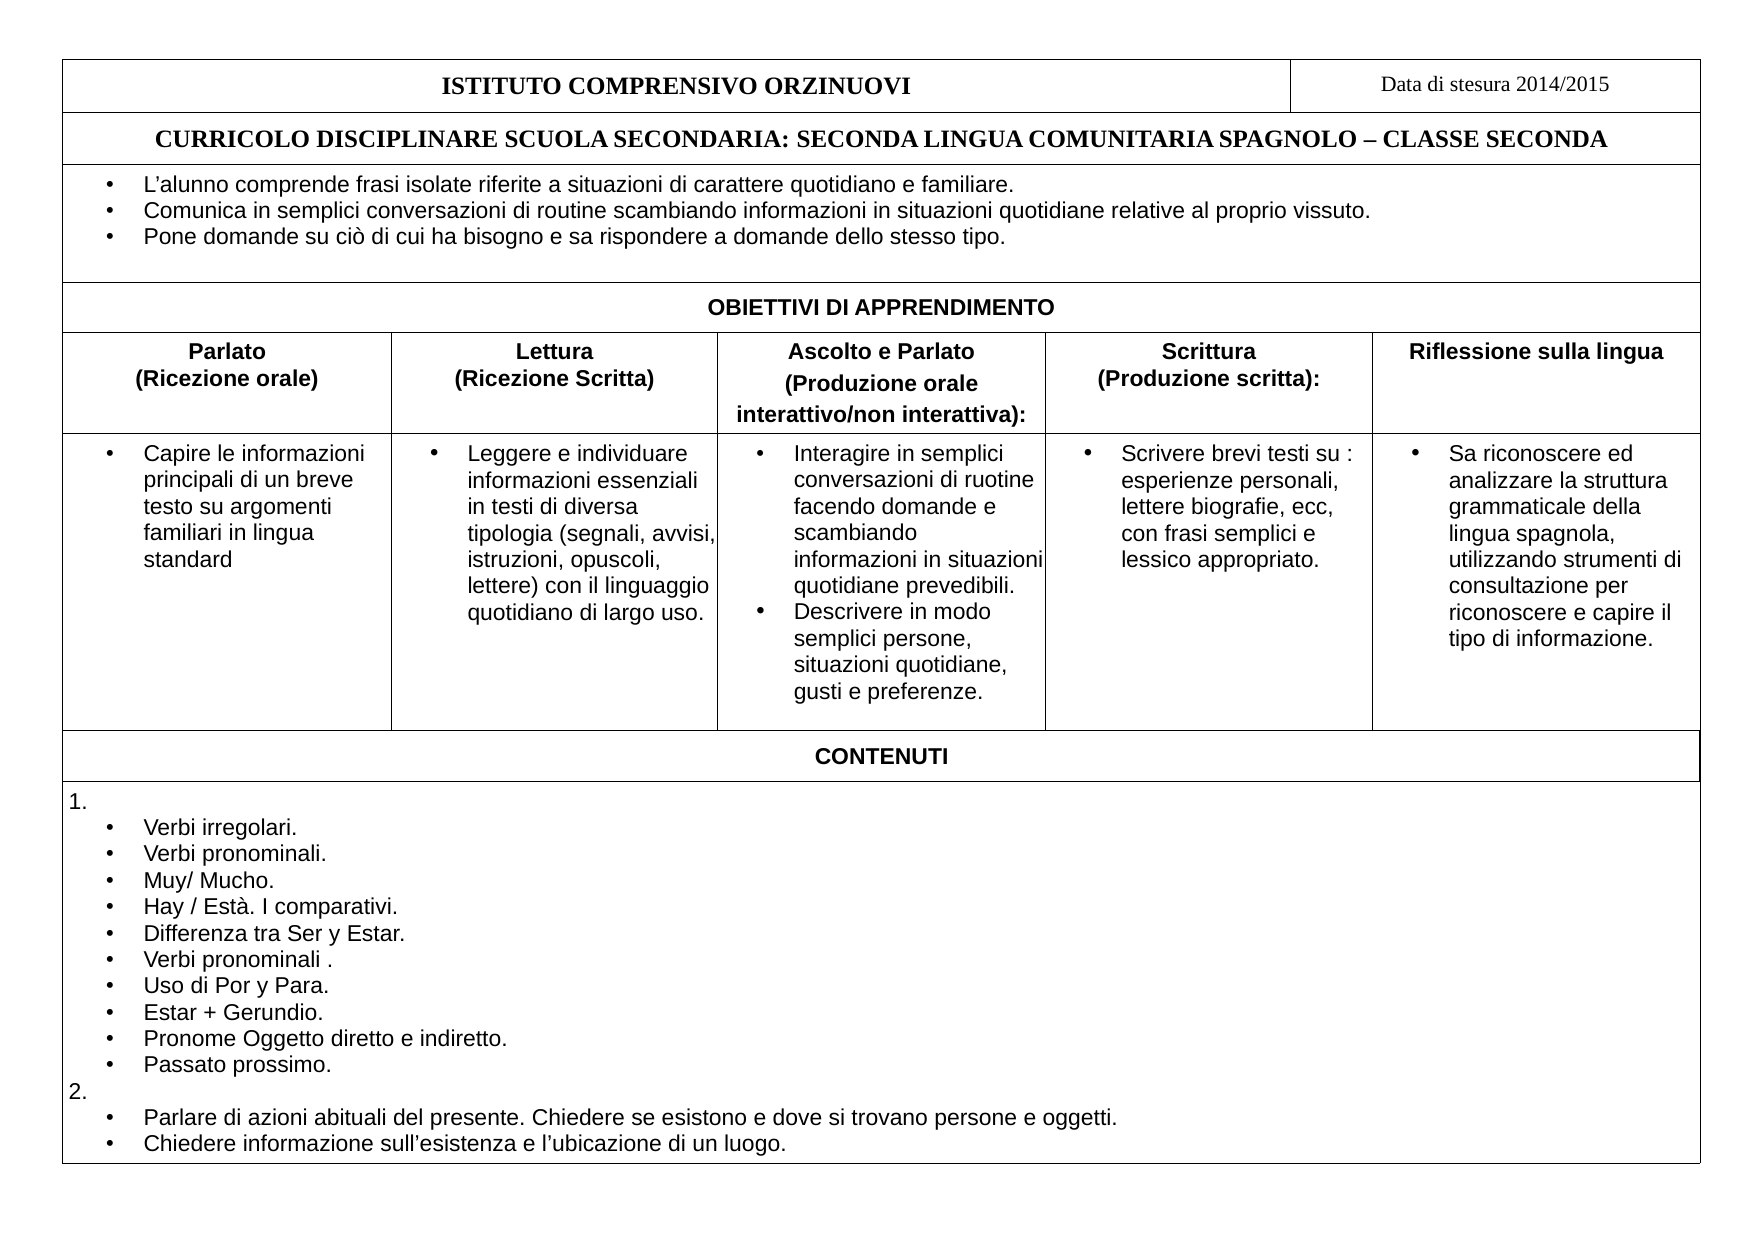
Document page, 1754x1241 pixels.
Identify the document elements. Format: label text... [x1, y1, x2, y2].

table_cell Leggere e individuare informazioni essenziali in testi di diversa tipologia (segnali, avvisi, istruzioni, opuscoli, lettere) con il linguaggio quotidiano di largo uso. [392, 434, 717, 730]
table_cell Sa riconoscere ed analizzare la struttura grammaticale della lingua spagnola, utilizzando strumenti di consultazione per riconoscere e capire il tipo di informazione. [1373, 434, 1700, 730]
table_header Data di stesura 2014/2015 [1291, 60, 1700, 112]
table_cell Lettura (Ricezione Scritta) [392, 333, 717, 433]
table_cell 1. Verbi irregolari. Verbi pronominali. Muy/ Mucho. Hay / Està. I comparativi. Differenza tra Ser y Estar. Verbi pronominali . Uso di Por y Para. Estar + Gerundio. Pronome Oggetto diretto e indiretto. Passato prossimo. 2. Parlare di azioni abituali del presente. Chiedere se esistono e dove si trovano persone e oggetti. Chiedere informazione sull’esistenza e l’ubicazione di un luogo. Ordinare le azioni. Descrivere le persone. Invitare qualcuno. Accordarsi con qualcuno. Fare compere. [63, 782, 1700, 1162]
table_cell L’alunno comprende frasi isolate riferite a situazioni di carattere quotidiano e familiare. Comunica in semplici conversazioni di routine scambiando informazioni in situazioni quotidiane relative al proprio vissuto. Pone domande su ciò di cui ha bisogno e sa rispondere a domande dello stesso tipo. [63, 165, 1700, 282]
table_cell Capire le informazioni principali di un breve testo su argomenti familiari in lingua standard [63, 434, 391, 730]
table_cell Parlato (Ricezione orale) [63, 333, 391, 433]
table_header ISTITUTO COMPRENSIVO ORZINUOVI [63, 60, 1290, 112]
table_cell Riflessione sulla lingua [1373, 333, 1700, 433]
table_cell Interagire in semplici conversazioni di ruotine facendo domande e scambiando informazioni in situazioni quotidiane prevedibili. Descrivere in modo semplici persone, situazioni quotidiane, gusti e preferenze. [718, 434, 1045, 730]
table_cell OBIETTIVI DI APPRENDIMENTO [63, 283, 1700, 332]
table_cell Scrittura (Produzione scritta): [1046, 333, 1372, 433]
table_cell CURRICOLO DISCIPLINARE SCUOLA SECONDARIA: SECONDA LINGUA COMUNITARIA SPAGNOLO – CLASSE SECONDA [63, 113, 1700, 164]
table_cell Scrivere brevi testi su : esperienze personali, lettere biografie, ecc, con frasi semplici e lessico appropriato. [1046, 434, 1372, 730]
table_cell CONTENUTI [63, 731, 1699, 781]
table_cell Ascolto e Parlato (Produzione orale interattivo/non interattiva): [718, 333, 1045, 433]
